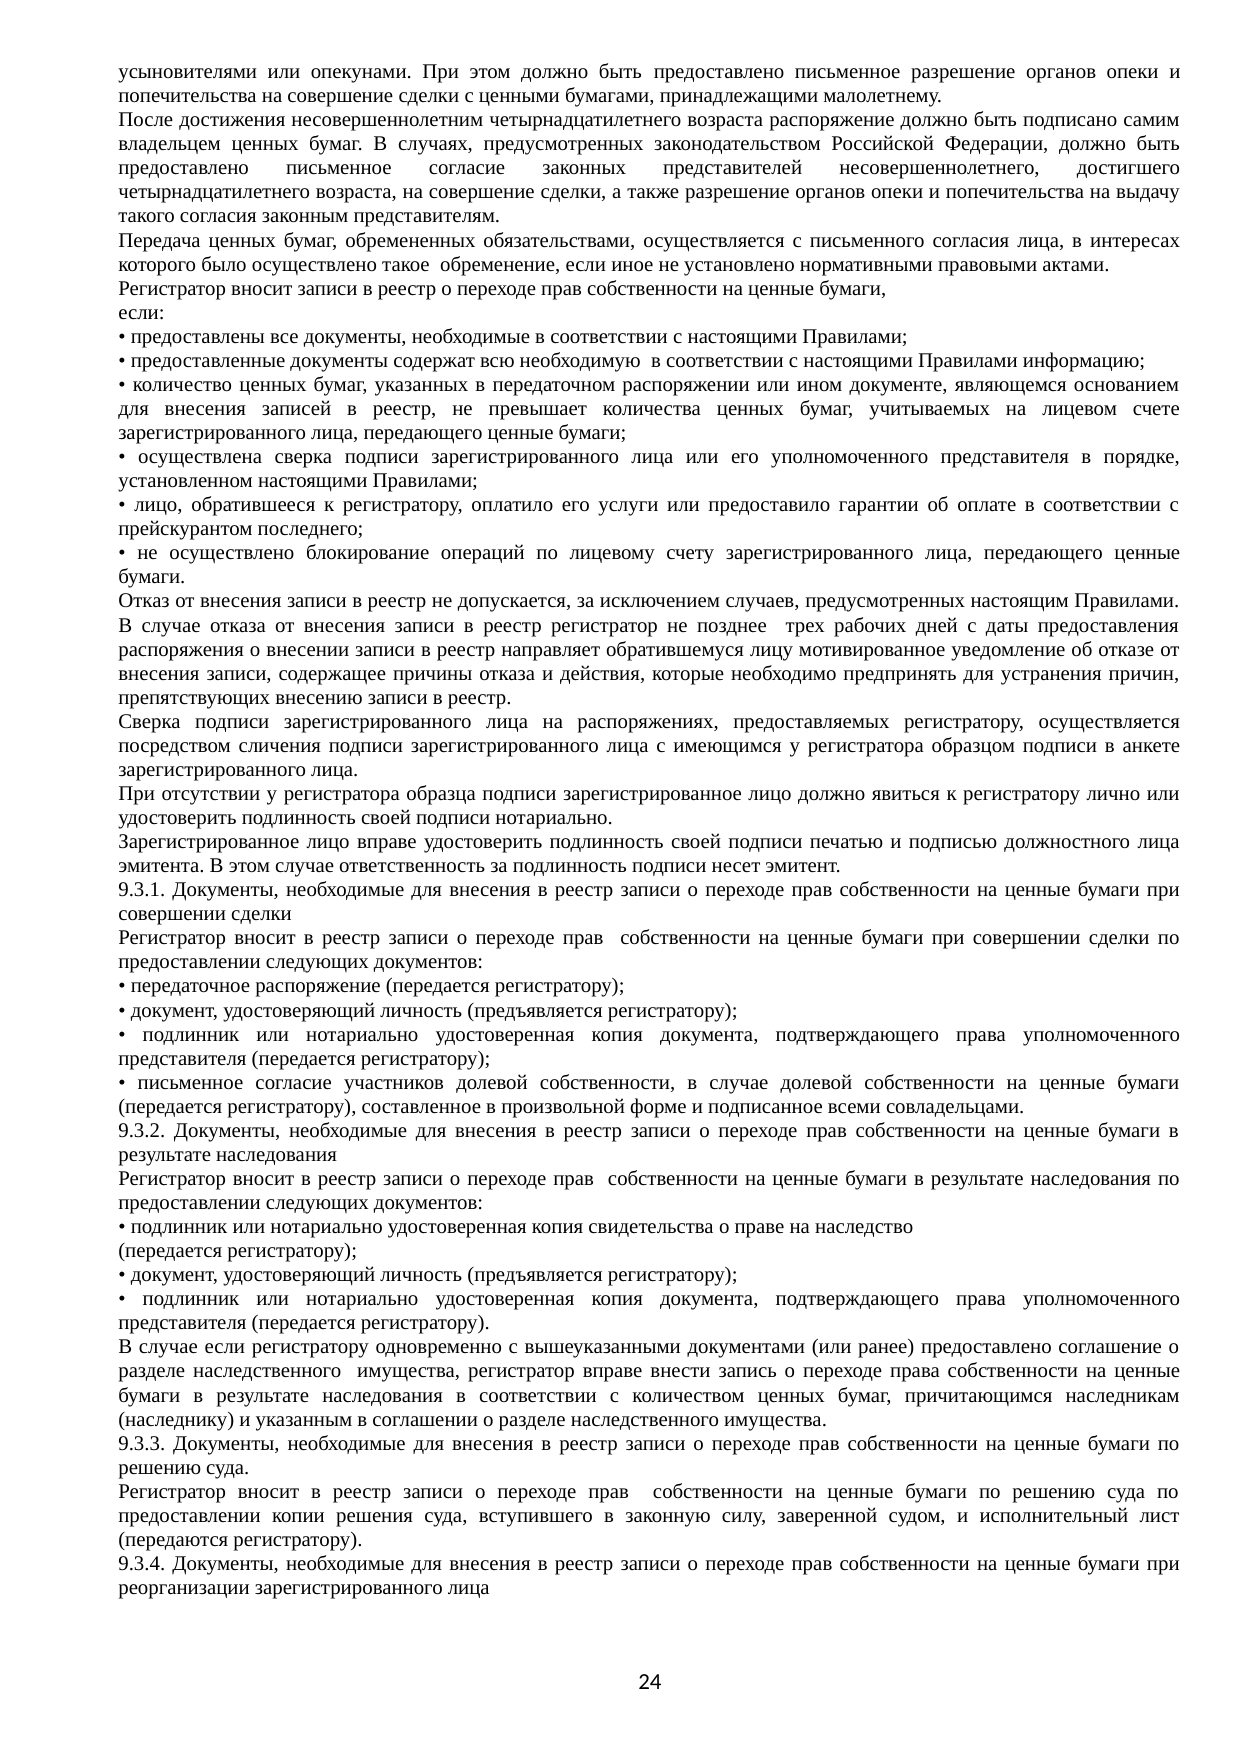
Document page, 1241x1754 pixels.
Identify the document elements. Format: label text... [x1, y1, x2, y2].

text • предоставлены все документы, необходимые в соответствии с настоящими Правилами; [118, 324, 1181, 348]
text Отказ от внесения записи в реестр не допускается, за исключением случаев, предусмотренных настоящим Правилами. В случае отказа от внесения записи в реестр регистратор не позднее трех рабочих дней с даты предоставления распоряжения о внесении записи в реестр направляет обратившемуся лицу мотивированное уведомление об отказе от внесения записи, содержащее причины отказа и действия, которые необходимо предпринять для устранения причин, препятствующих внесению записи в реестр. [118, 588, 1181, 709]
text Сверка подписи зарегистрированного лица на распоряжениях, предоставляемых регистратору, осуществляется посредством сличения подписи зарегистрированного лица с имеющимся у регистратора образцом подписи в анкете зарегистрированного лица. [118, 709, 1181, 781]
text Регистратор вносит записи в реестр о переходе прав собственности на ценные бумаги, [118, 276, 1181, 300]
text • письменное согласие участников долевой собственности, в случае долевой собственности на ценные бумаги (передается регистратору), составленное в произвольной форме и подписанное всеми совладельцами. [118, 1070, 1181, 1118]
text • подлинник или нотариально удостоверенная копия свидетельства о праве на наследство [118, 1214, 1181, 1238]
text Передача ценных бумаг, обремененных обязательствами, осуществляется с письменного согласия лица, в интересах которого было осуществлено такое обременение, если иное не установлено нормативными правовыми актами. [118, 227, 1181, 276]
text • лицо, обратившееся к регистратору, оплатило его услуги или предоставило гарантии об оплате в соответствии с прейскурантом последнего; [118, 492, 1181, 540]
text 9.3.1. Документы, необходимые для внесения в реестр записи о переходе прав собственности на ценные бумаги при совершении сделки [118, 877, 1181, 925]
text • подлинник или нотариально удостоверенная копия документа, подтверждающего права уполномоченного представителя (передается регистратору); [118, 1022, 1181, 1070]
text В случае если регистратору одновременно с вышеуказанными документами (или ранее) предоставлено соглашение о разделе наследственного имущества, регистратор вправе внести запись о переходе права собственности на ценные бумаги в результате наследования в соответствии с количеством ценных бумаг, причитающимся наследникам (наследнику) и указанным в соглашении о разделе наследственного имущества. [118, 1334, 1181, 1431]
text 9.3.4. Документы, необходимые для внесения в реестр записи о переходе прав собственности на ценные бумаги при реорганизации зарегистрированного лица [118, 1551, 1181, 1599]
text 9.3.3. Документы, необходимые для внесения в реестр записи о переходе прав собственности на ценные бумаги по решению суда. [118, 1431, 1181, 1479]
text • документ, удостоверяющий личность (предъявляется регистратору); [118, 997, 1181, 1022]
text • документ, удостоверяющий личность (предъявляется регистратору); [118, 1262, 1181, 1286]
text если: [118, 300, 1181, 324]
text Регистратор вносит в реестр записи о переходе прав собственности на ценные бумаги по решению суда по предоставлении копии решения суда, вступившего в законную силу, заверенной судом, и исполнительный лист (передаются регистратору). [118, 1479, 1181, 1551]
text (передается регистратору); [118, 1238, 1181, 1262]
text • количество ценных бумаг, указанных в передаточном распоряжении или ином документе, являющемся основанием для внесения записей в реестр, не превышает количества ценных бумаг, учитываемых на лицевом счете зарегистрированного лица, передающего ценные бумаги; [118, 372, 1181, 444]
text 9.3.2. Документы, необходимые для внесения в реестр записи о переходе прав собственности на ценные бумаги в результате наследования [118, 1118, 1181, 1166]
text Зарегистрированное лицо вправе удостоверить подлинность своей подписи печатью и подписью должностного лица эмитента. В этом случае ответственность за подлинность подписи несет эмитент. [118, 829, 1181, 877]
text При отсутствии у регистратора образца подписи зарегистрированное лицо должно явиться к регистратору лично или удостоверить подлинность своей подписи нотариально. [118, 781, 1181, 829]
text • предоставленные документы содержат всю необходимую в соответствии с настоящими Правилами информацию; [118, 348, 1181, 372]
text усыновителями или опекунами. При этом должно быть предоставлено письменное разрешение органов опеки и попечительства на совершение сделки с ценными бумагами, принадлежащими малолетнему. [118, 59, 1181, 107]
text Регистратор вносит в реестр записи о переходе прав собственности на ценные бумаги при совершении сделки по предоставлении следующих документов: [118, 925, 1181, 973]
text Регистратор вносит в реестр записи о переходе прав собственности на ценные бумаги в результате наследования по предоставлении следующих документов: [118, 1166, 1181, 1214]
text После достижения несовершеннолетним четырнадцатилетнего возраста распоряжение должно быть подписано самим владельцем ценных бумаг. В случаях, предусмотренных законодательством Российской Федерации, должно быть предоставлено письменное согласие законных представителей несовершеннолетнего, достигшего четырнадцатилетнего возраста, на совершение сделки, а также разрешение органов опеки и попечительства на выдачу такого согласия законным представителям. [118, 107, 1181, 227]
text • подлинник или нотариально удостоверенная копия документа, подтверждающего права уполномоченного представителя (передается регистратору). [118, 1286, 1181, 1334]
text • передаточное распоряжение (передается регистратору); [118, 973, 1181, 997]
text • осуществлена сверка подписи зарегистрированного лица или его уполномоченного представителя в порядке, установленном настоящими Правилами; [118, 444, 1181, 492]
text • не осуществлено блокирование операций по лицевому счету зарегистрированного лица, передающего ценные бумаги. [118, 540, 1181, 588]
